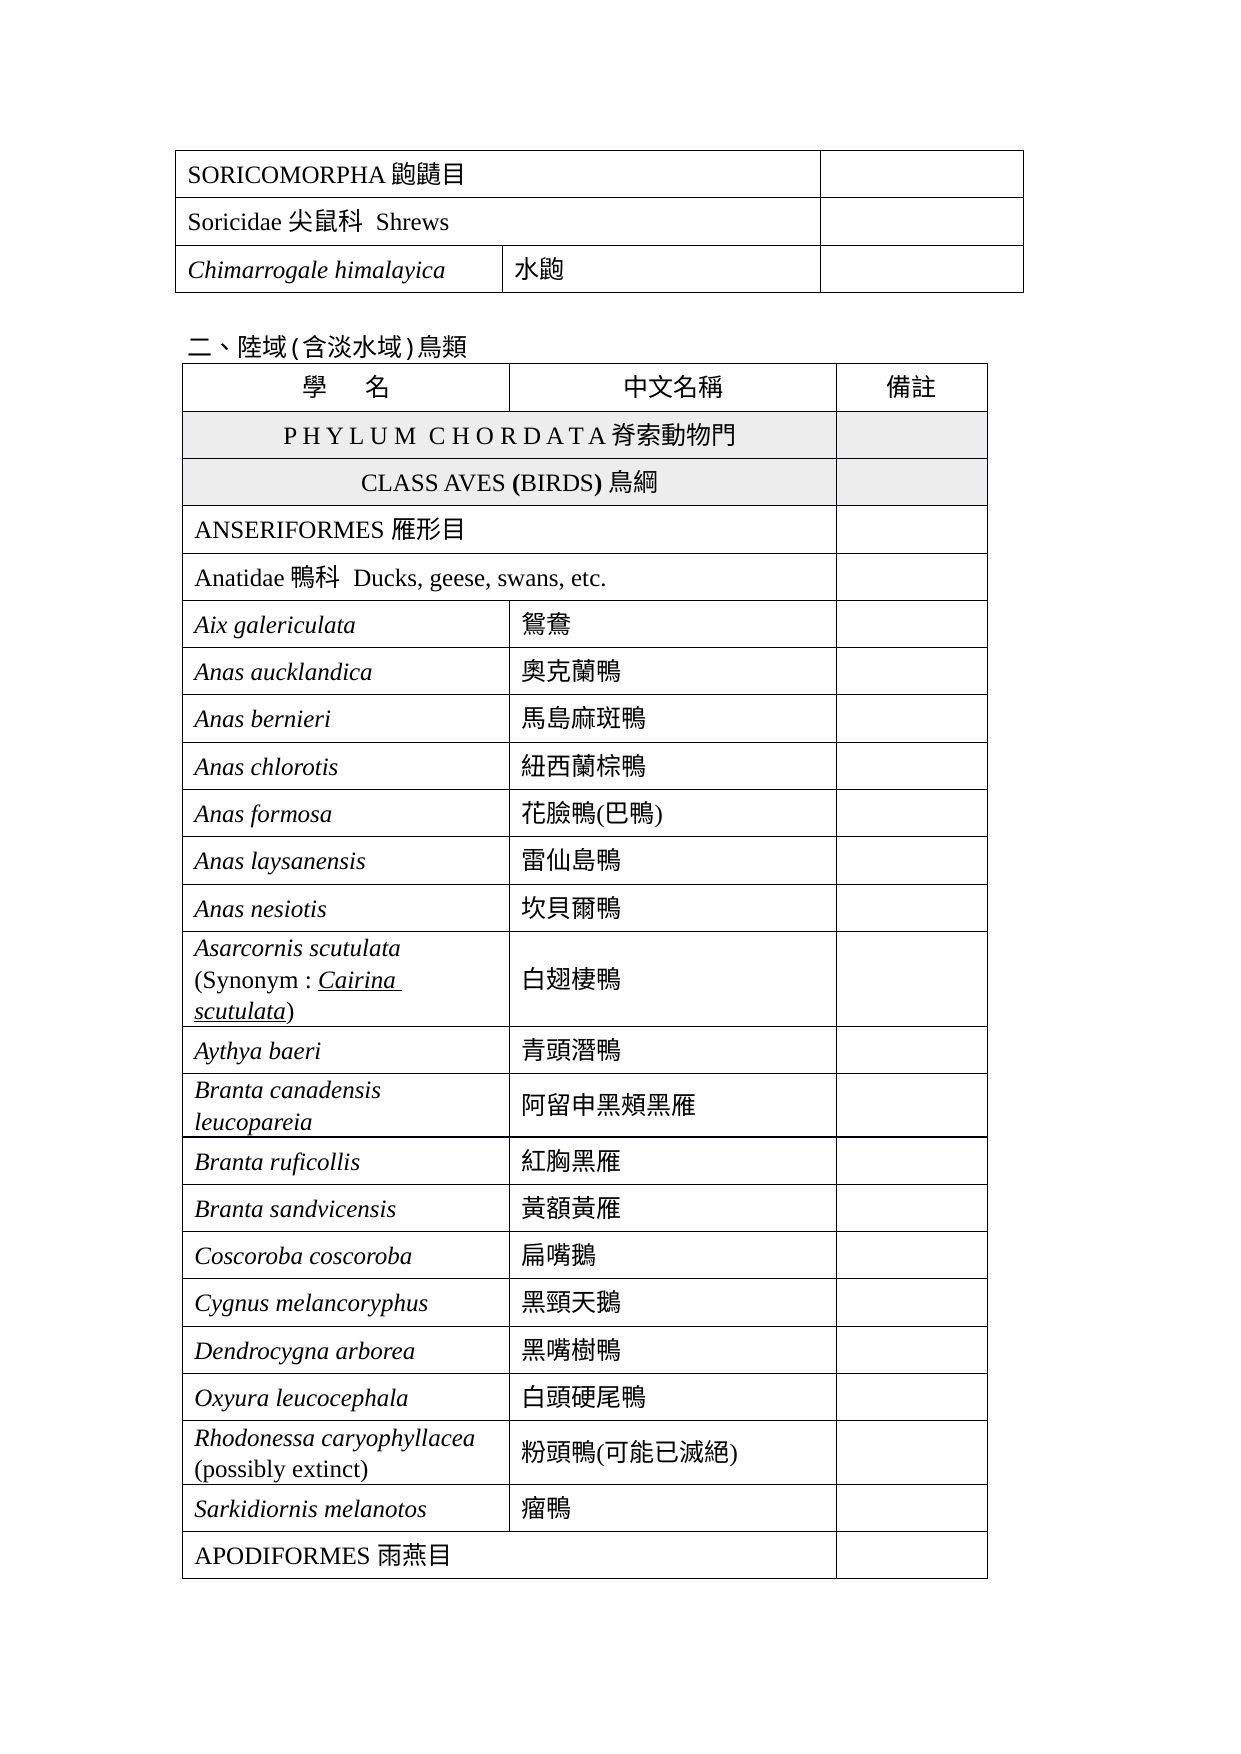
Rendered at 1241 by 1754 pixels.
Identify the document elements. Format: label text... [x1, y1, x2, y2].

table_cell Anatidae 鴨科 Ducks, geese, swans, etc. [183, 554, 836, 600]
table_cell [837, 1074, 987, 1136]
table_cell Sarkidiornis melanotos [183, 1485, 509, 1531]
table_cell [837, 1374, 987, 1420]
table_cell Asarcornis scutulata (Synonym : Cairina scutulata) [183, 932, 509, 1026]
table_cell 扁嘴鵝 [510, 1232, 836, 1278]
table_cell [837, 1421, 987, 1484]
table_cell 瘤鴨 [510, 1485, 836, 1531]
table_cell Anas bernieri [183, 695, 509, 742]
table_cell 鴛鴦 [510, 601, 836, 647]
table_cell [821, 151, 1023, 197]
table_cell 奧克蘭鴨 [510, 648, 836, 694]
table_cell Anas chlorotis [183, 743, 509, 789]
table_cell Oxyura leucocephala [183, 1374, 509, 1420]
table_cell Cygnus melancoryphus [183, 1279, 509, 1326]
table_cell 阿留申黑頰黑雁 [510, 1074, 836, 1136]
table_cell 坎貝爾鴨 [510, 885, 836, 931]
table_cell Anas nesiotis [183, 885, 509, 931]
table_cell CLASS AVES (BIRDS) 鳥綱 [183, 459, 836, 505]
table_cell 雷仙島鴨 [510, 837, 836, 883]
table_cell [837, 743, 987, 789]
table_cell [837, 1138, 987, 1184]
table_cell [837, 1027, 987, 1073]
table_cell Anas formosa [183, 790, 509, 836]
table_cell [837, 837, 987, 883]
table_cell Chimarrogale himalayica [176, 246, 502, 292]
table_cell [837, 601, 987, 647]
table_cell Branta canadensis leucopareia [183, 1074, 509, 1136]
table_cell [837, 1232, 987, 1278]
table_cell 黃額黃雁 [510, 1185, 836, 1231]
table_cell Coscoroba coscoroba [183, 1232, 509, 1278]
table_cell [837, 1327, 987, 1373]
table_cell 紐西蘭棕鴨 [510, 743, 836, 789]
table_cell Anas laysanensis [183, 837, 509, 883]
table_header 備註 [837, 364, 987, 411]
table_cell [821, 198, 1023, 244]
table_cell [821, 246, 1023, 292]
table_cell 白翅棲鴨 [510, 932, 836, 1026]
table_cell 花臉鴨(巴鴨) [510, 790, 836, 836]
table_cell 水鼩 [503, 246, 820, 292]
table_cell Soricidae 尖鼠科 Shrews [176, 198, 820, 244]
table_cell [837, 554, 987, 600]
table_cell [837, 459, 987, 505]
table_cell 青頭潛鴨 [510, 1027, 836, 1073]
table_cell Dendrocygna arborea [183, 1327, 509, 1373]
table_cell [837, 1532, 987, 1578]
table_cell Aix galericulata [183, 601, 509, 647]
table_cell 黑嘴樹鴨 [510, 1327, 836, 1373]
table_cell [837, 1279, 987, 1326]
table_cell SORICOMORPHA 鼩鼱目 [176, 151, 820, 197]
table_cell [837, 648, 987, 694]
table_header 中文名稱 [510, 364, 836, 411]
table_header 學 名 [183, 364, 509, 411]
table_cell [837, 695, 987, 742]
text 二、陸域(含淡水域)鳥類 [187, 327, 1053, 363]
table_cell 粉頭鴨(可能已滅絕) [510, 1421, 836, 1484]
table_cell 馬島麻斑鴨 [510, 695, 836, 742]
table_cell Rhodonessa caryophyllacea (possibly extinct) [183, 1421, 509, 1484]
table_cell Anas aucklandica [183, 648, 509, 694]
table_cell [837, 506, 987, 552]
table_cell [837, 412, 987, 458]
table_cell Aythya baeri [183, 1027, 509, 1073]
table_cell 白頭硬尾鴨 [510, 1374, 836, 1420]
table_cell 黑頸天鵝 [510, 1279, 836, 1326]
table_cell [837, 932, 987, 1026]
table_cell [837, 1185, 987, 1231]
table_cell [837, 790, 987, 836]
table_cell [837, 1485, 987, 1531]
table_cell Branta ruficollis [183, 1138, 509, 1184]
table_cell 紅胸黑雁 [510, 1138, 836, 1184]
table_cell [837, 885, 987, 931]
table_cell APODIFORMES 雨燕目 [183, 1532, 836, 1578]
table_cell P H Y L U M C H O R D A T A 脊索動物門 [183, 412, 836, 458]
table_cell Branta sandvicensis [183, 1185, 509, 1231]
table_cell ANSERIFORMES 雁形目 [183, 506, 836, 552]
